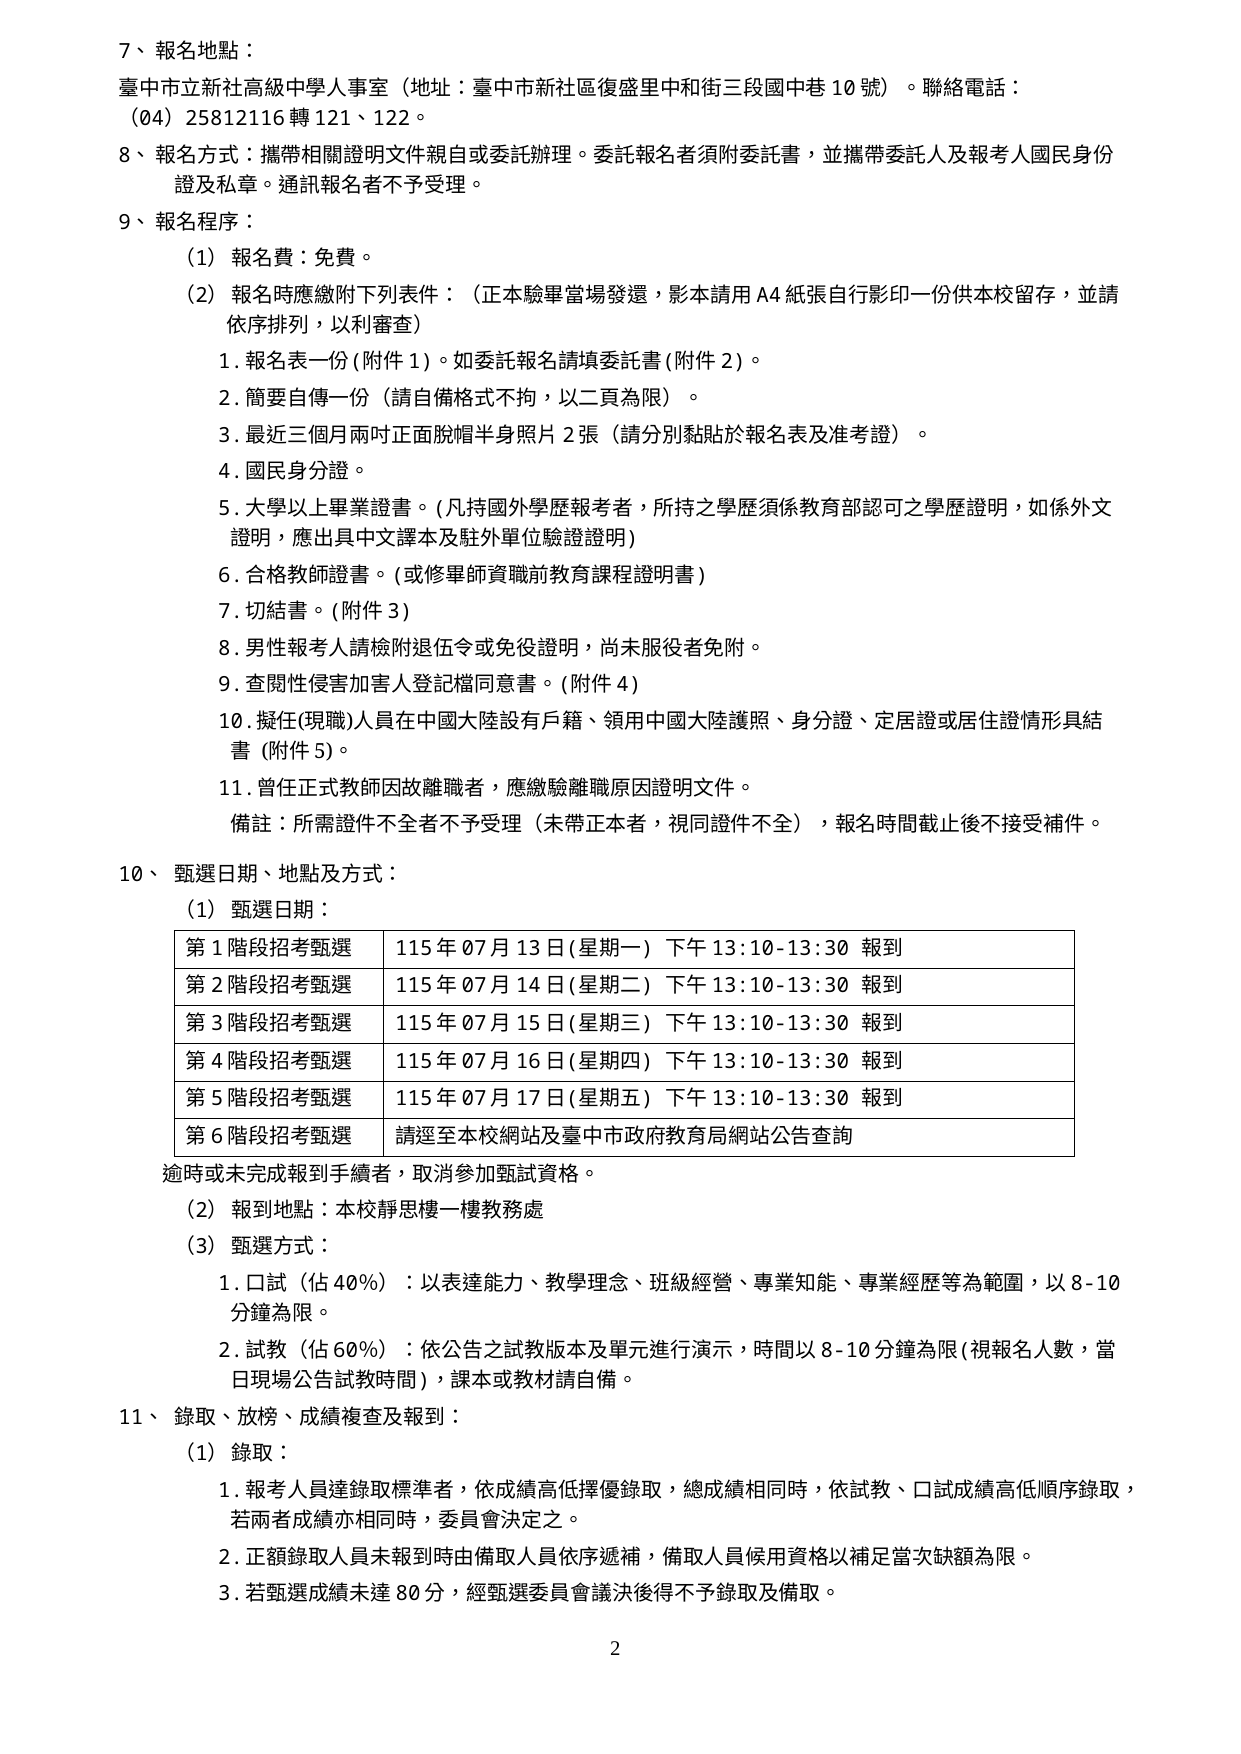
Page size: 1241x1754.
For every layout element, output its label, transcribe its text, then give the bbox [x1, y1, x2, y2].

table_header 115年07月13日(星期一) 下午13:10-13:30 報到 [384, 931, 1074, 968]
list 試教（佔60％）：依公告之試教版本及單元進行演示，時間以8-10分鐘為限(視報名人數，當日現場公告試教時間)，課本或教材請自備。 [218, 1333, 1122, 1394]
list 簡要自傳一份（請自備格式不拘，以二頁為限）。 [218, 381, 1122, 412]
list 報名表一份(附件1)。如委託報名請填委託書(附件2)。 [218, 345, 1122, 375]
list 報到地點：本校靜思樓一樓教務處 [174, 1193, 1122, 1223]
text 臺中市立新社高級中學人事室（地址：臺中市新社區復盛里中和街三段國中巷10號）。聯絡電話：（04）25812116轉121、122。 [118, 71, 1122, 132]
list 報名時應繳附下列表件：（正本驗畢當場發還，影本請用A4紙張自行影印一份供本校留存，並請依序排列，以利審查） [174, 278, 1122, 338]
list 甄選日期、地點及方式： [118, 857, 1122, 887]
table_cell 第6階段招考甄選 [175, 1119, 383, 1156]
list 大學以上畢業證書。(凡持國外學歷報考者，所持之學歷須係教育部認可之學歷證明，如係外文證明，應出具中文譯本及駐外單位驗證證明) [218, 491, 1122, 552]
list 正額錄取人員未報到時由備取人員依序遞補，備取人員候用資格以補足當次缺額為限。 [218, 1540, 1122, 1570]
list 報考人員達錄取標準者，依成績高低擇優錄取，總成績相同時，依試教、口試成績高低順序錄取，若兩者成績亦相同時，委員會決定之。 [218, 1473, 1122, 1534]
table_cell 115年07月14日(星期二) 下午13:10-13:30 報到 [384, 969, 1074, 1005]
table_cell 115年07月16日(星期四) 下午13:10-13:30 報到 [384, 1044, 1074, 1081]
list 查閱性侵害加害人登記檔同意書。(附件4) [218, 668, 1122, 698]
table_cell 第3階段招考甄選 [175, 1006, 383, 1043]
table_cell 請逕至本校網站及臺中市政府教育局網站公告查詢 [384, 1119, 1074, 1156]
table_cell 第2階段招考甄選 [175, 969, 383, 1005]
table_cell 第5階段招考甄選 [175, 1082, 383, 1118]
list 男性報考人請檢附退伍令或免役證明，尚未服役者免附。 [218, 631, 1122, 661]
text 備註：所需證件不全者不予受理（未帶正本者，視同證件不全），報名時間截止後不接受補件。 [156, 808, 1122, 838]
list 甄選日期： [174, 893, 1122, 924]
list 錄取： [174, 1437, 1122, 1467]
list 國民身分證。 [218, 454, 1122, 485]
table_cell 第4階段招考甄選 [175, 1044, 383, 1081]
text 逾時或未完成報到手續者，取消參加甄試資格。 [118, 1157, 1122, 1187]
list 甄選方式： [174, 1230, 1122, 1260]
table_cell 115年07月17日(星期五) 下午13:10-13:30 報到 [384, 1082, 1074, 1118]
list 報名方式：攜帶相關證明文件親自或委託辦理。委託報名者須附委託書，並攜帶委託人及報考人國民身份證及私章。通訊報名者不予受理。 [118, 138, 1122, 199]
list 擬任(現職)人員在中國大陸設有戶籍、領用中國大陸護照、身分證、定居證或居住證情形具結書 (附件5)。 [218, 704, 1122, 765]
list 錄取、放榜、成績複查及報到： [118, 1400, 1122, 1430]
list 曾任正式教師因故離職者，應繳驗離職原因證明文件。 [218, 771, 1122, 801]
list 切結書。(附件3) [218, 594, 1122, 625]
list 報名費：免費。 [174, 241, 1122, 272]
list 報名地點： [118, 35, 1122, 65]
table_header 第1階段招考甄選 [175, 931, 383, 968]
list 合格教師證書。(或修畢師資職前教育課程證明書) [218, 558, 1122, 588]
list 報名程序： [118, 205, 1122, 235]
list 最近三個月兩吋正面脫帽半身照片2張（請分別黏貼於報名表及准考證）。 [218, 418, 1122, 448]
table_cell 115年07月15日(星期三) 下午13:10-13:30 報到 [384, 1006, 1074, 1043]
list 口試（佔40％）：以表達能力、教學理念、班級經營、專業知能、專業經歷等為範圍，以8-10分鐘為限。 [218, 1266, 1122, 1327]
list 若甄選成績未達80分，經甄選委員會議決後得不予錄取及備取。 [218, 1576, 1122, 1607]
